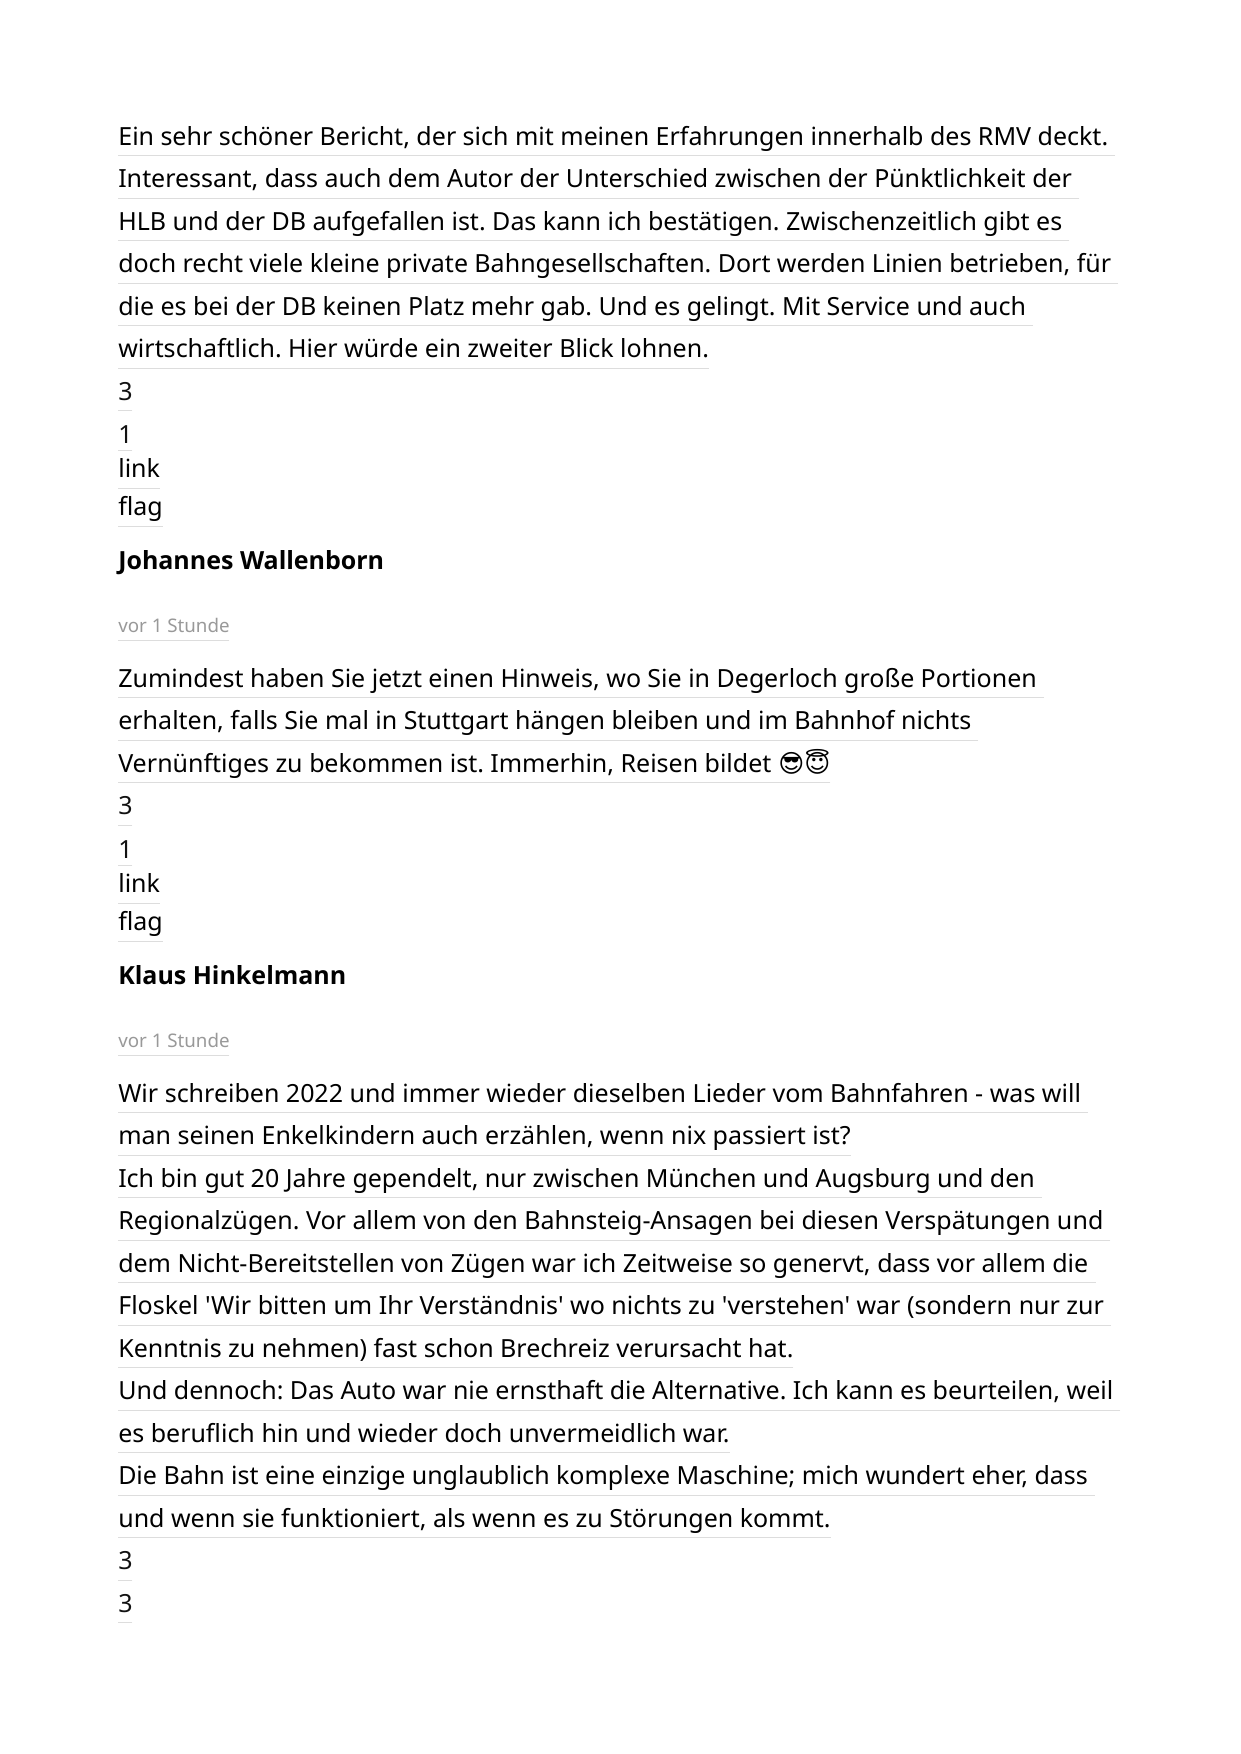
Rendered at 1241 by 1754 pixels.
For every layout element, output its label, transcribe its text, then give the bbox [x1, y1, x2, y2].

text link [118, 451, 1122, 489]
text Zumindest haben Sie jetzt einen Hinweis, wo Sie in Degerloch große Portionen erhalten, falls Sie mal in Stuttgart hängen bleiben und im Bahnhof nichts Vernünftiges zu bekommen ist. Immerhin, Reisen bildet 😎😇 [118, 661, 1122, 783]
text 3 [118, 788, 1122, 826]
text vor 1 Stunde [118, 612, 1117, 641]
text 1 [118, 831, 1122, 866]
text Wir schreiben 2022 und immer wieder dieselben Lieder vom Bahnfahren - was will man seinen Enkelkindern auch erzählen, wenn nix passiert ist? Ich bin gut 20 Jahre gependelt, nur zwischen München und Augsburg und den Regionalzügen. Vor allem von den Bahnsteig-Ansagen bei diesen Verspätungen und dem Nicht-Bereitstellen von Zügen war ich Zeitweise so genervt, dass vor allem die Floskel 'Wir bitten um Ihr Verständnis' wo nichts zu 'verstehen' war (sondern nur zur Kenntnis zu nehmen) fast schon Brechreiz verursacht hat. Und dennoch: Das Auto war nie ernsthaft die Alternative. Ich kann es beurteilen, weil es beruflich hin und wieder doch unvermeidlich war. Die Bahn ist eine einzige unglaublich komplexe Maschine; mich wundert eher, dass und wenn sie funktioniert, als wenn es zu Störungen kommt. [118, 1075, 1122, 1538]
text Johannes Wallenborn [118, 543, 1122, 577]
text 3 [118, 1543, 1122, 1581]
text vor 1 Stunde [118, 1027, 1117, 1056]
text 3 [118, 1585, 1122, 1623]
text flag [118, 489, 1122, 527]
text Klaus Hinkelmann [118, 957, 1122, 992]
text flag [118, 904, 1122, 942]
text Ein sehr schöner Bericht, der sich mit meinen Erfahrungen innerhalb des RMV deckt. Interessant, dass auch dem Autor der Unterschied zwischen der Pünktlichkeit der HLB und der DB aufgefallen ist. Das kann ich bestätigen. Zwischenzeitlich gibt es doch recht viele kleine private Bahngesellschaften. Dort werden Linien betrieben, für die es bei der DB keinen Platz mehr gab. Und es gelingt. Mit Service und auch wirtschaftlich. Hier würde ein zweiter Blick lohnen. [118, 118, 1122, 369]
text 1 [118, 416, 1122, 451]
text 3 [118, 373, 1122, 411]
text link [118, 866, 1122, 904]
